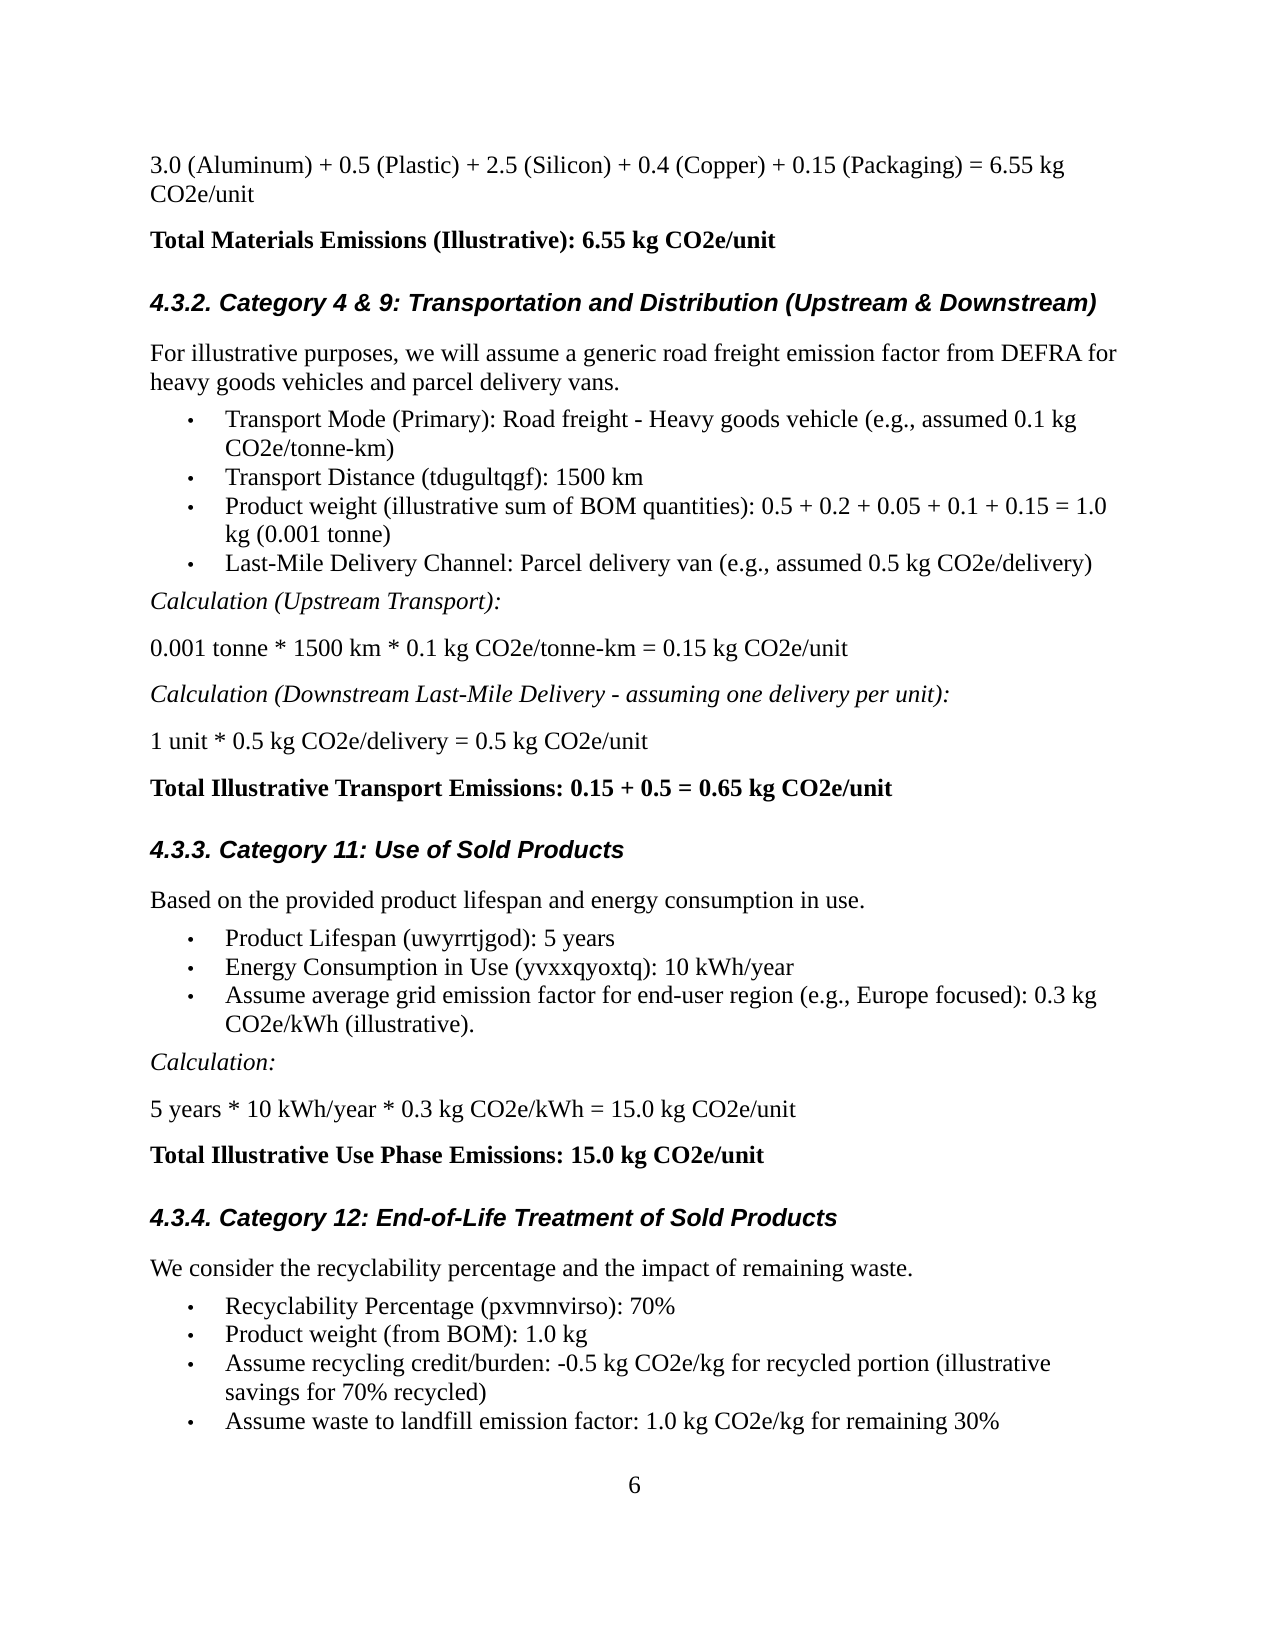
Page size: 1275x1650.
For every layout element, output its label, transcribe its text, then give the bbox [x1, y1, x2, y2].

text Calculation: [150, 1047, 1125, 1076]
text Total Illustrative Use Phase Emissions: 15.0 kg CO2e/unit [150, 1140, 1125, 1169]
text Total Materials Emissions (Illustrative): 6.55 kg CO2e/unit [150, 225, 1125, 254]
text Calculation (Downstream Last-Mile Delivery - assuming one delivery per unit): [150, 679, 1125, 708]
subtitle 4.3.3. Category 11: Use of Sold Products [150, 835, 1125, 864]
text 0.001 tonne * 1500 km * 0.1 kg CO2e/tonne-km = 0.15 kg CO2e/unit [150, 633, 1125, 661]
text Total Illustrative Transport Emissions: 0.15 + 0.5 = 0.65 kg CO2e/unit [150, 773, 1125, 801]
list Product weight (illustrative sum of BOM quantities): 0.5 + 0.2 + 0.05 + 0.1 + 0.15 = 1.0 kg (0.001 tonne) [187, 491, 1125, 548]
list Assume waste to landfill emission factor: 1.0 kg CO2e/kg for remaining 30% [187, 1406, 1125, 1434]
text Calculation (Upstream Transport): [150, 586, 1125, 615]
list Energy Consumption in Use (yvxxqyoxtq): 10 kWh/year [187, 952, 1125, 981]
text Based on the provided product lifespan and energy consumption in use. [150, 885, 1125, 914]
list Recyclability Percentage (pxvmnvirso): 70% [187, 1291, 1125, 1319]
list Assume average grid emission factor for end-user region (e.g., Europe focused): 0.3 kg CO2e/kWh (illustrative). [187, 981, 1125, 1038]
list Product weight (from BOM): 1.0 kg [187, 1319, 1125, 1348]
text For illustrative purposes, we will assume a generic road freight emission factor from DEFRA for heavy goods vehicles and parcel delivery vans. [150, 338, 1125, 396]
list Last-Mile Delivery Channel: Parcel delivery van (e.g., assumed 0.5 kg CO2e/delivery) [187, 548, 1125, 577]
text We consider the recyclability percentage and the impact of remaining waste. [150, 1253, 1125, 1282]
text 1 unit * 0.5 kg CO2e/delivery = 0.5 kg CO2e/unit [150, 726, 1125, 755]
list Assume recycling credit/burden: -0.5 kg CO2e/kg for recycled portion (illustrative savings for 70% recycled) [187, 1348, 1125, 1406]
list Transport Distance (tdugultqgf): 1500 km [187, 462, 1125, 491]
text 3.0 (Aluminum) + 0.5 (Plastic) + 2.5 (Silicon) + 0.4 (Copper) + 0.15 (Packaging) = 6.55 kg CO2e/unit [150, 150, 1125, 207]
list Transport Mode (Primary): Road freight - Heavy goods vehicle (e.g., assumed 0.1 kg CO2e/tonne-km) [187, 404, 1125, 462]
subtitle 4.3.4. Category 12: End-of-Life Treatment of Sold Products [150, 1203, 1125, 1232]
subtitle 4.3.2. Category 4 & 9: Transportation and Distribution (Upstream & Downstream) [150, 288, 1125, 317]
text 5 years * 10 kWh/year * 0.3 kg CO2e/kWh = 15.0 kg CO2e/unit [150, 1094, 1125, 1122]
list Product Lifespan (uwyrrtjgod): 5 years [187, 923, 1125, 952]
